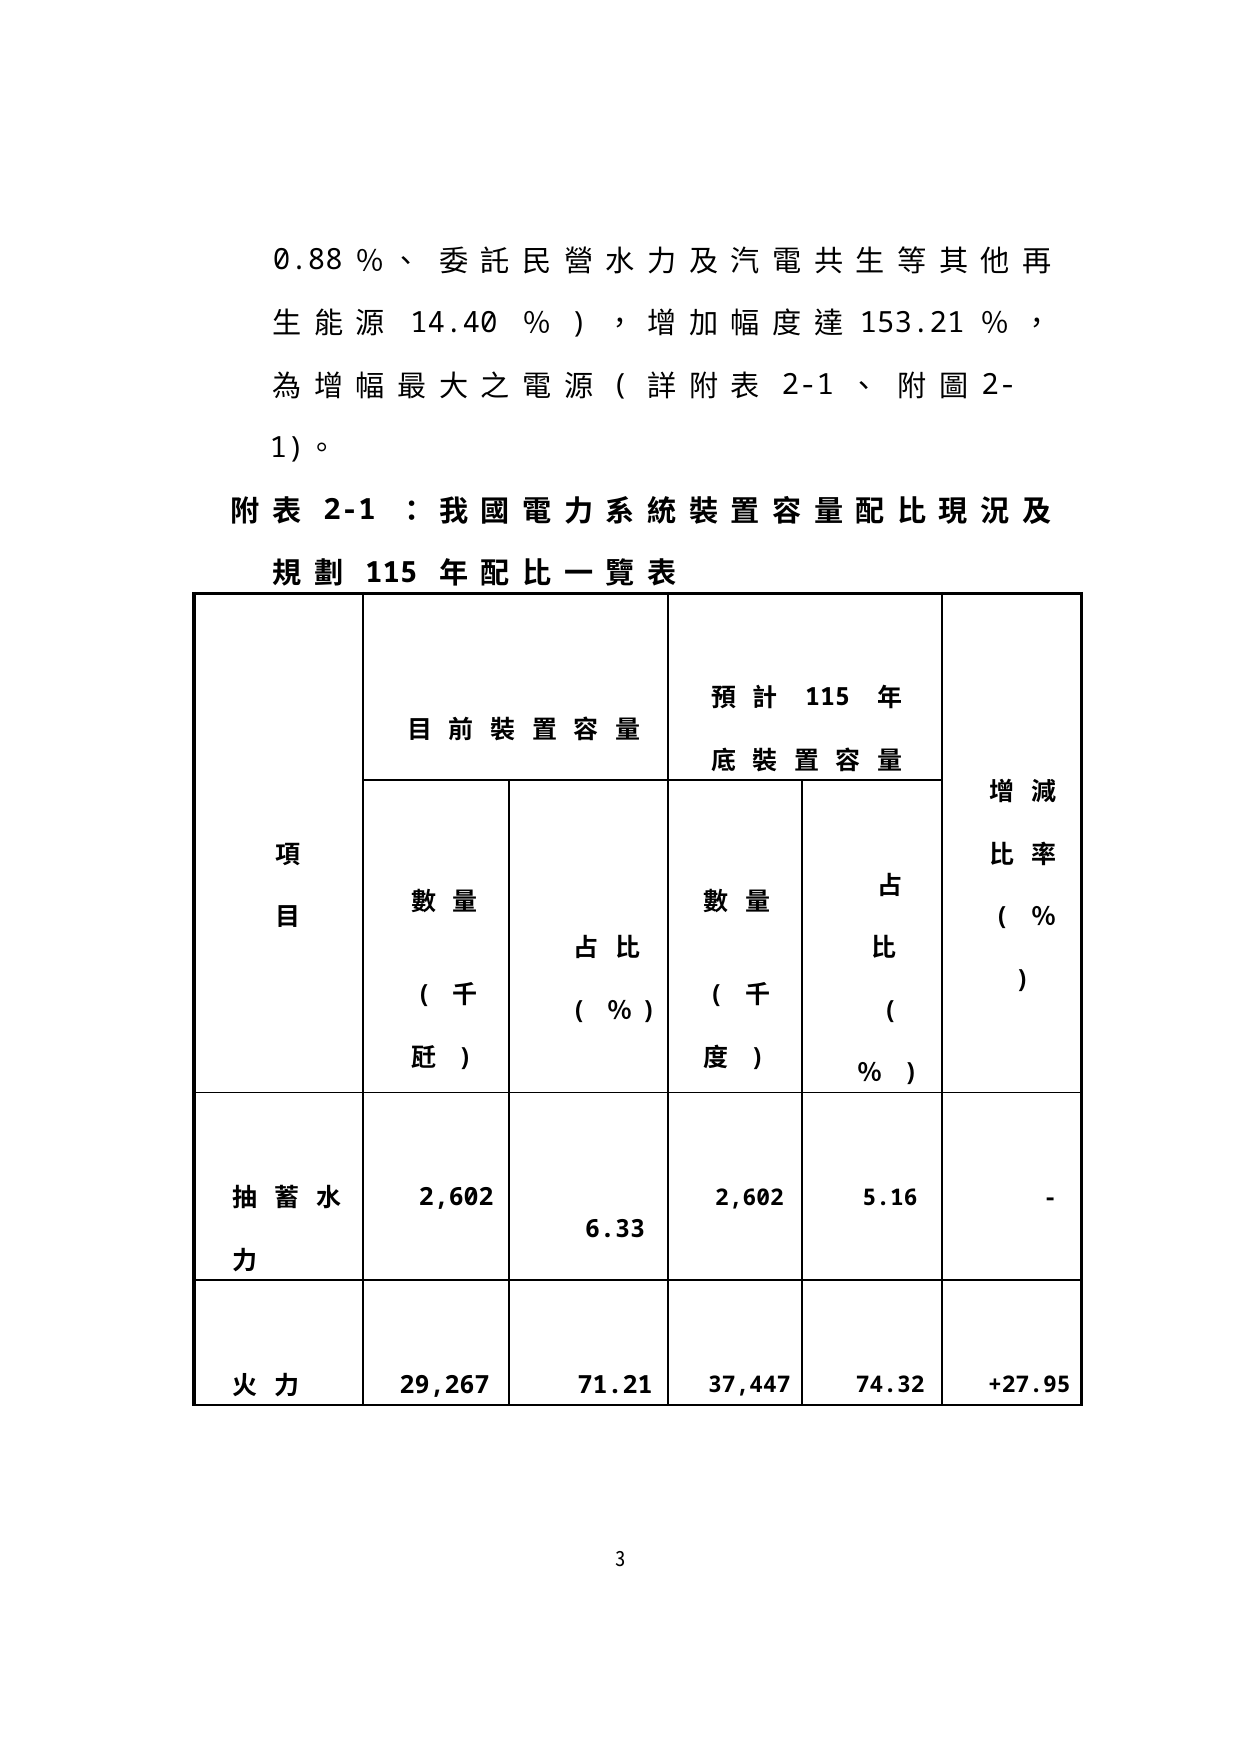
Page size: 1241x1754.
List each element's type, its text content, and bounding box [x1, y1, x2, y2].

table_header 預計115年底裝置容量 [669, 595, 941, 779]
table_cell - [943, 1093, 1080, 1279]
table_cell 6.33 [510, 1093, 667, 1279]
text 附表2-1：我國電力系統裝置容量配比現況及規劃115年配比一覽表 [184, 467, 1058, 592]
table_cell 71.21 [510, 1281, 667, 1404]
table_header 目前裝置容量 [364, 595, 667, 779]
table_cell 數量 (千度) [669, 781, 801, 1092]
table_header 項 目 [196, 595, 362, 1092]
table_cell 29,267 [364, 1281, 508, 1404]
table_cell 數量 (千瓩) [364, 781, 508, 1092]
table_cell 37,447 [669, 1281, 801, 1404]
table_cell 占比(％) [803, 781, 941, 1092]
table_cell 74.32 [803, 1281, 941, 1404]
table_cell 2,602 [364, 1093, 508, 1279]
table_cell 2,602 [669, 1093, 801, 1279]
table_cell 火力 [196, 1281, 362, 1404]
table_cell 5.16 [803, 1093, 941, 1279]
table_cell 占比(％) [510, 781, 667, 1092]
table_cell +27.95 [943, 1281, 1080, 1404]
text 0.88％、委託民營水力及汽電共生等其他再生能源14.40％)，增加幅度達153.21％，為增幅最大之電源(詳附表2-1、附圖2-1)。 [242, 217, 1058, 467]
table_header 增減比率(％) [943, 595, 1080, 1092]
table_cell 抽蓄水力 [196, 1093, 362, 1279]
